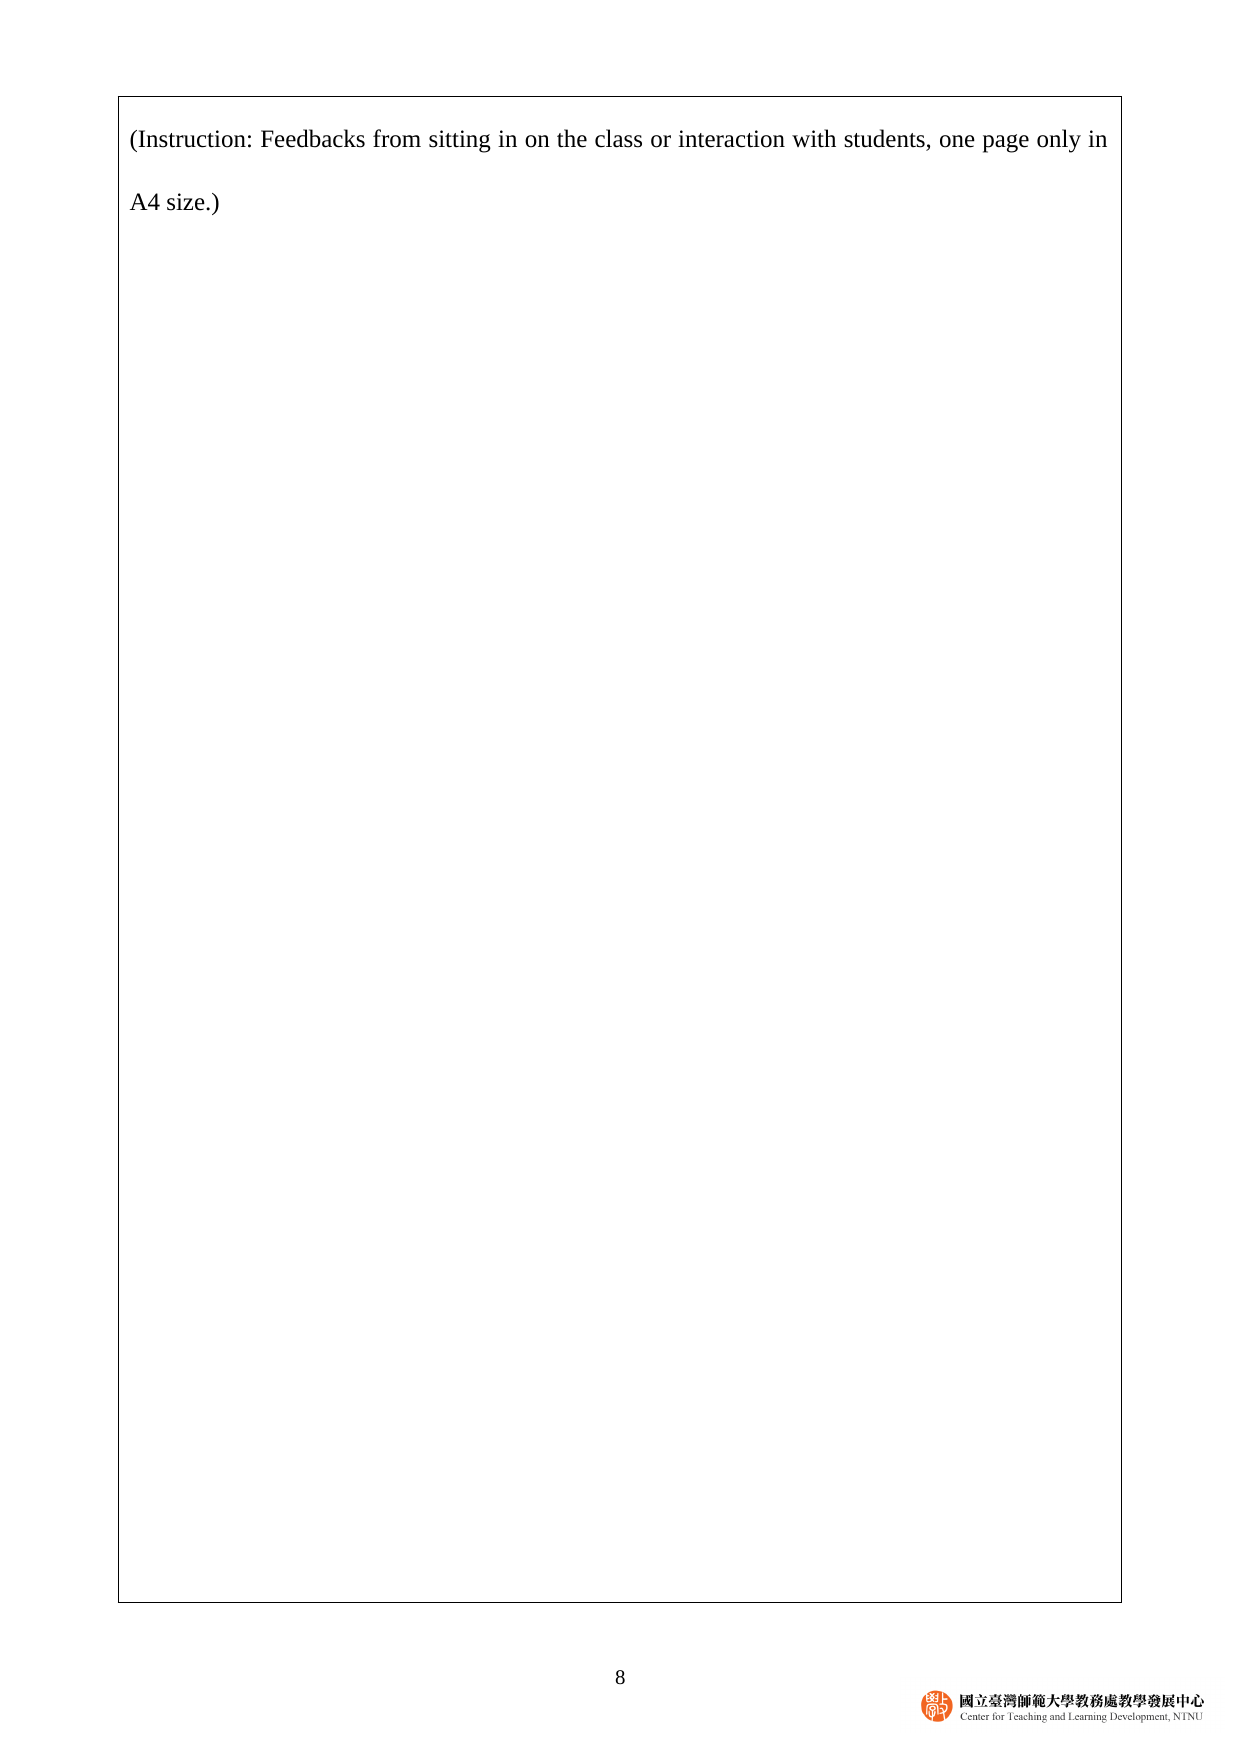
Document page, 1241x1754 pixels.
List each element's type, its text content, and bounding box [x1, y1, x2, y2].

table_header (Instruction: Feedbacks from sitting in on the class or interaction with students, one page only in A4 size.) [119, 97, 1121, 1602]
